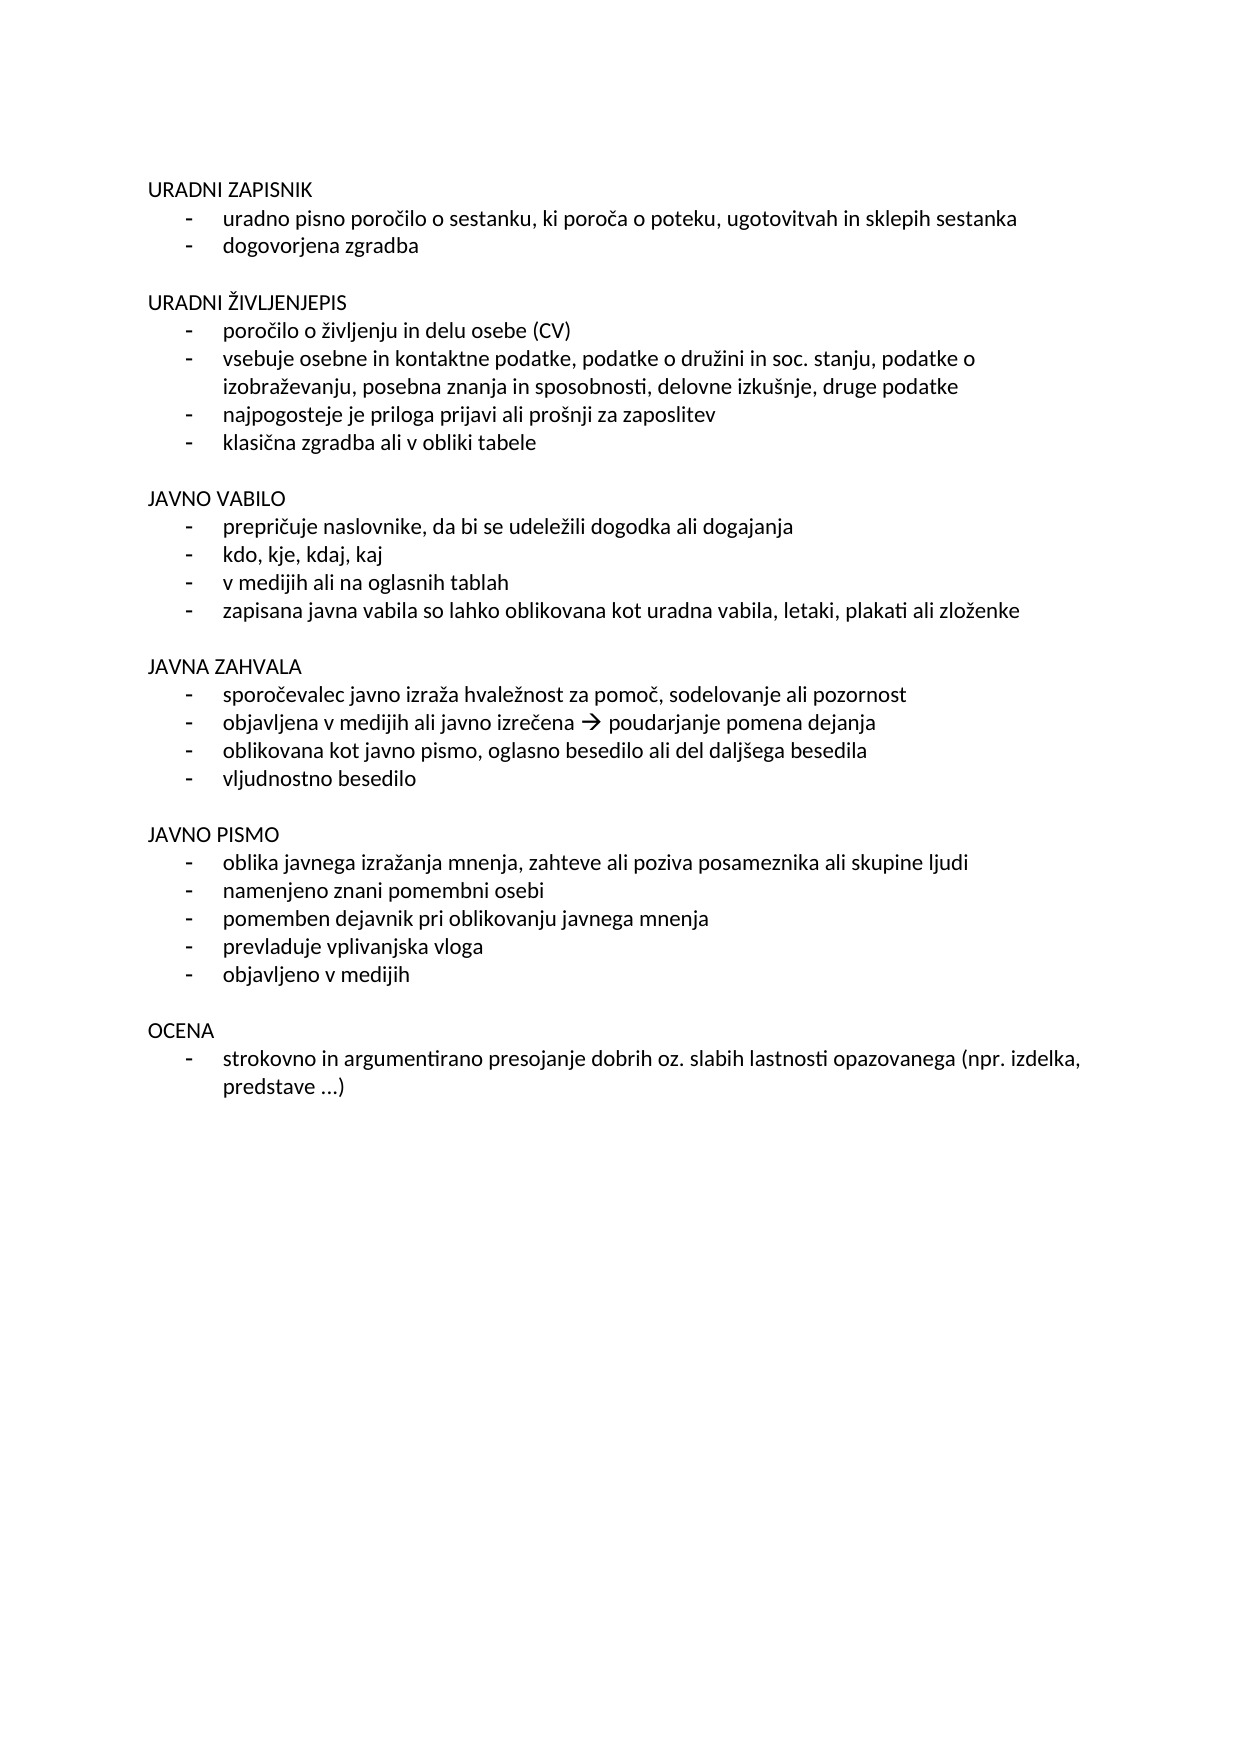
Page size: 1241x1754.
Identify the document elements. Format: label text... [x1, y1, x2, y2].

list kdo, kje, kdaj, kaj [185, 540, 1093, 568]
text URADNI ZAPISNIK [148, 176, 1093, 204]
list zapisana javna vabila so lahko oblikovana kot uradna vabila, letaki, plakati ali zloženke [185, 596, 1093, 624]
list namenjeno znani pomembni osebi [185, 876, 1093, 904]
list poročilo o življenju in delu osebe (CV) [185, 316, 1093, 344]
text URADNI ŽIVLJENJEPIS [148, 288, 1093, 316]
list pomemben dejavnik pri oblikovanju javnega mnenja [185, 904, 1093, 932]
text JAVNO PISMO [148, 820, 1093, 848]
list oblikovana kot javno pismo, oglasno besedilo ali del daljšega besedila [185, 736, 1093, 764]
list oblika javnega izražanja mnenja, zahteve ali poziva posameznika ali skupine ljudi [185, 848, 1093, 876]
text OCENA [148, 1016, 1093, 1044]
text JAVNO VABILO [148, 484, 1093, 512]
text JAVNA ZAHVALA [148, 652, 1093, 680]
list v medijih ali na oglasnih tablah [185, 568, 1093, 596]
list dogovorjena zgradba [185, 232, 1093, 260]
list prevladuje vplivanjska vloga [185, 932, 1093, 960]
list uradno pisno poročilo o sestanku, ki poroča o poteku, ugotovitvah in sklepih sestanka [185, 204, 1093, 232]
list vsebuje osebne in kontaktne podatke, podatke o družini in soc. stanju, podatke o izobraževanju, posebna znanja in sposobnosti, delovne izkušnje, druge podatke [185, 344, 1093, 400]
list klasična zgradba ali v obliki tabele [185, 428, 1093, 456]
list vljudnostno besedilo [185, 764, 1093, 792]
list najpogosteje je priloga prijavi ali prošnji za zaposlitev [185, 400, 1093, 428]
list objavljeno v medijih [185, 960, 1093, 988]
list objavljena v medijih ali javno izrečena  poudarjanje pomena dejanja [185, 708, 1093, 736]
list prepričuje naslovnike, da bi se udeležili dogodka ali dogajanja [185, 512, 1093, 540]
list strokovno in argumentirano presojanje dobrih oz. slabih lastnosti opazovanega (npr. izdelka, predstave ...) [185, 1044, 1093, 1100]
list sporočevalec javno izraža hvaležnost za pomoč, sodelovanje ali pozornost [185, 680, 1093, 708]
